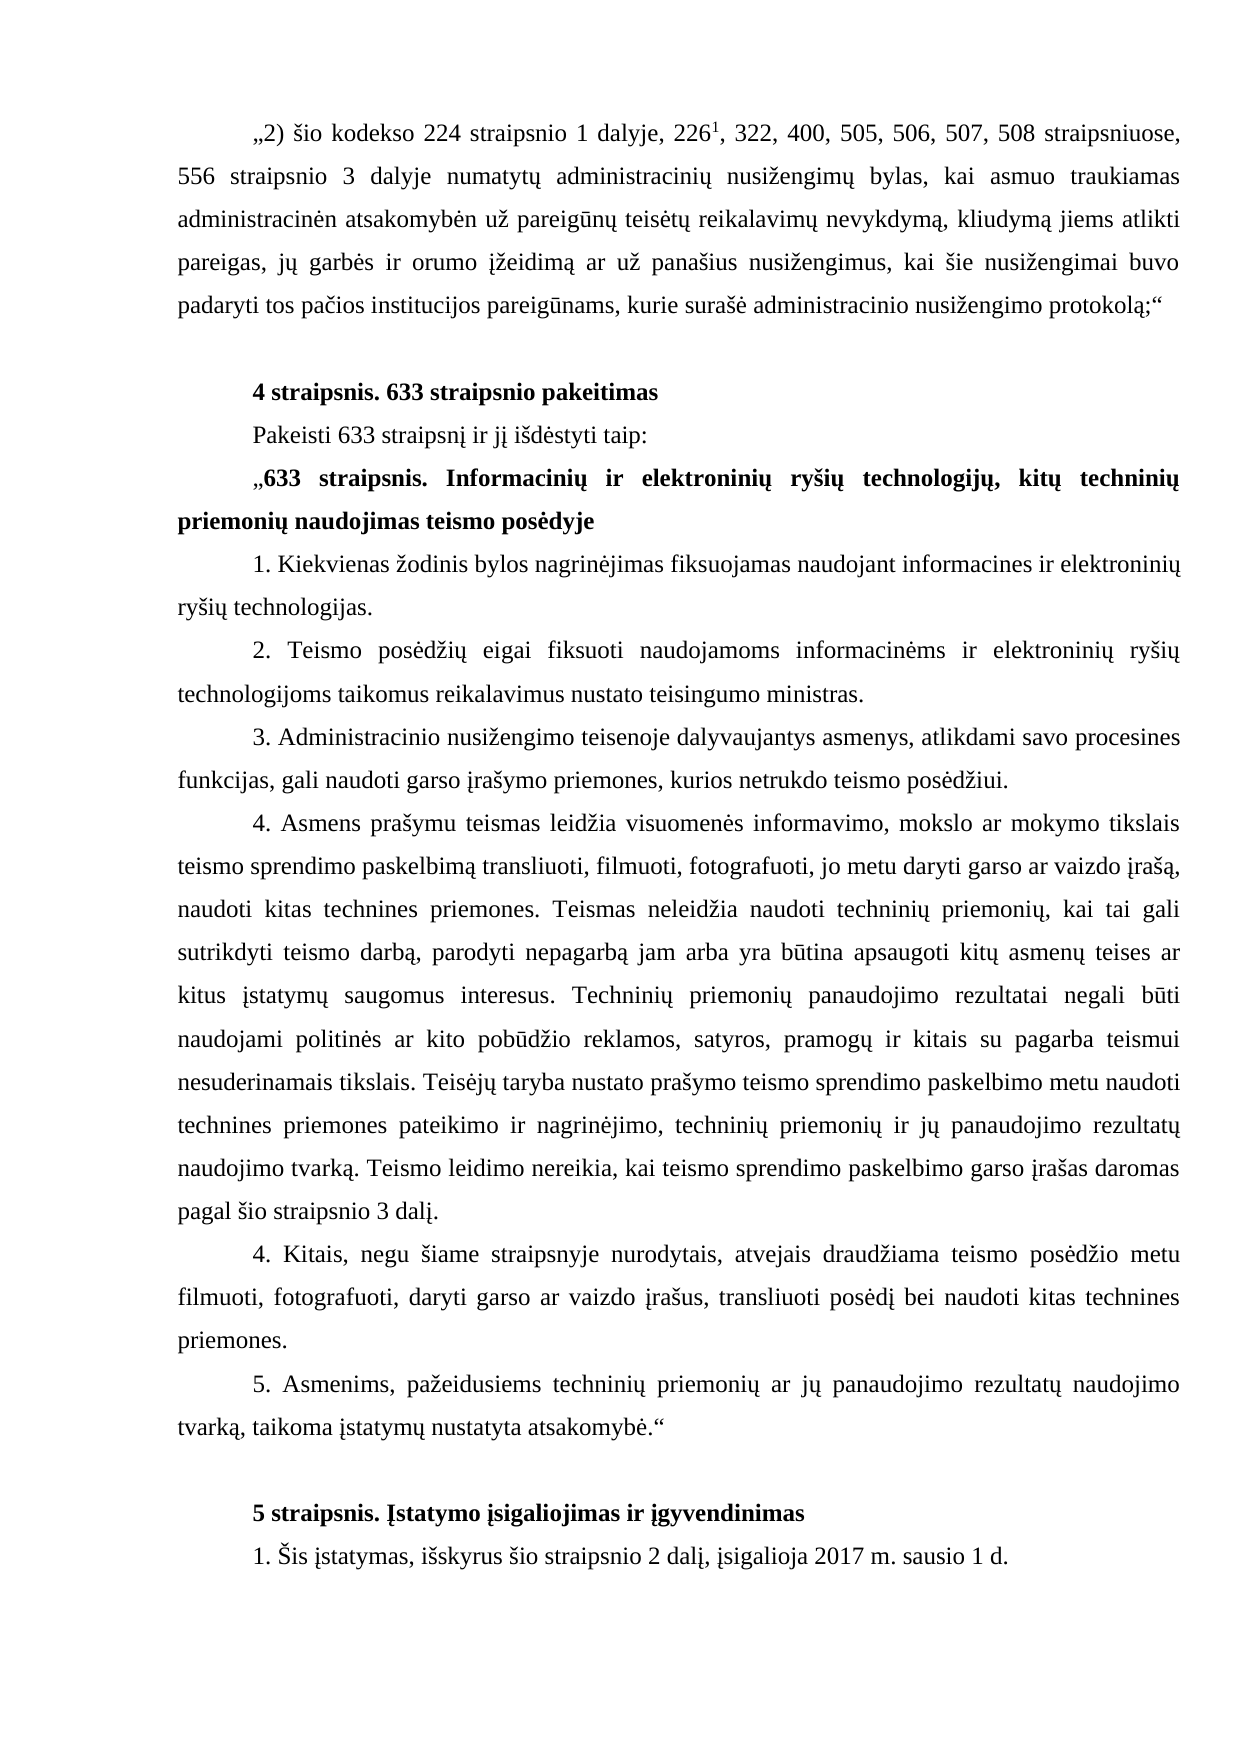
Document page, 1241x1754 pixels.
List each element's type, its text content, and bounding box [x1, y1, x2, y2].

text 3. Administracinio nusižengimo teisenoje dalyvaujantys asmenys, atlikdami savo procesines funkcijas, gali naudoti garso įrašymo priemones, kurios netrukdo teismo posėdžiui. [177, 722, 1181, 794]
text 5. Asmenims, pažeidusiems techninių priemonių ar jų panaudojimo rezultatų naudojimo tvarką, taikoma įstatymų nustatyta atsakomybė.“ [177, 1369, 1181, 1441]
text 2. Teismo posėdžių eigai fiksuoti naudojamoms informacinėms ir elektroninių ryšių technologijoms taikomus reikalavimus nustato teisingumo ministras. [177, 636, 1181, 707]
text 4. Kitais, negu šiame straipsnyje nurodytais, atvejais draudžiama teismo posėdžio metu filmuoti, fotografuoti, daryti garso ar vaizdo įrašus, transliuoti posėdį bei naudoti kitas technines priemones. [177, 1239, 1181, 1354]
text 4 straipsnis. 633 straipsnio pakeitimas [177, 377, 1181, 406]
text „633 straipsnis. Informacinių ir elektroninių ryšių technologijų, kitų techninių priemonių naudojimas teismo posėdyje [177, 463, 1181, 535]
text 4. Asmens prašymu teismas leidžia visuomenės informavimo, mokslo ar mokymo tikslais teismo sprendimo paskelbimą transliuoti, filmuoti, fotografuoti, jo metu daryti garso ar vaizdo įrašą, naudoti kitas technines priemones. Teismas neleidžia naudoti techninių priemonių, kai tai gali sutrikdyti teismo darbą, parodyti nepagarbą jam arba yra būtina apsaugoti kitų asmenų teises ar kitus įstatymų saugomus interesus. Techninių priemonių panaudojimo rezultatai negali būti naudojami politinės ar kito pobūdžio reklamos, satyros, pramogų ir kitais su pagarba teismui nesuderinamais tikslais. Teisėjų taryba nustato prašymo teismo sprendimo paskelbimo metu naudoti technines priemones pateikimo ir nagrinėjimo, techninių priemonių ir jų panaudojimo rezultatų naudojimo tvarką. Teismo leidimo nereikia, kai teismo sprendimo paskelbimo garso įrašas daromas pagal šio straipsnio 3 dalį. [177, 808, 1181, 1225]
text „2) šio kodekso 224 straipsnio 1 dalyje, 2261, 322, 400, 505, 506, 507, 508 straipsniuose, 556 straipsnio 3 dalyje numatytų administracinių nusižengimų bylas, kai asmuo traukiamas administracinėn atsakomybėn už pareigūnų teisėtų reikalavimų nevykdymą, kliudymą jiems atlikti pareigas, jų garbės ir orumo įžeidimą ar už panašius nusižengimus, kai šie nusižengimai buvo padaryti tos pačios institucijos pareigūnams, kurie surašė administracinio nusižengimo protokolą;“ [177, 118, 1181, 319]
text 5 straipsnis. Įstatymo įsigaliojimas ir įgyvendinimas [177, 1498, 1181, 1527]
text 1. Šis įstatymas, išskyrus šio straipsnio 2 dalį, įsigalioja 2017 m. sausio 1 d. [177, 1541, 1181, 1570]
text 1. Kiekvienas žodinis bylos nagrinėjimas fiksuojamas naudojant informacines ir elektroninių ryšių technologijas. [177, 549, 1181, 621]
text Pakeisti 633 straipsnį ir jį išdėstyti taip: [177, 420, 1181, 449]
